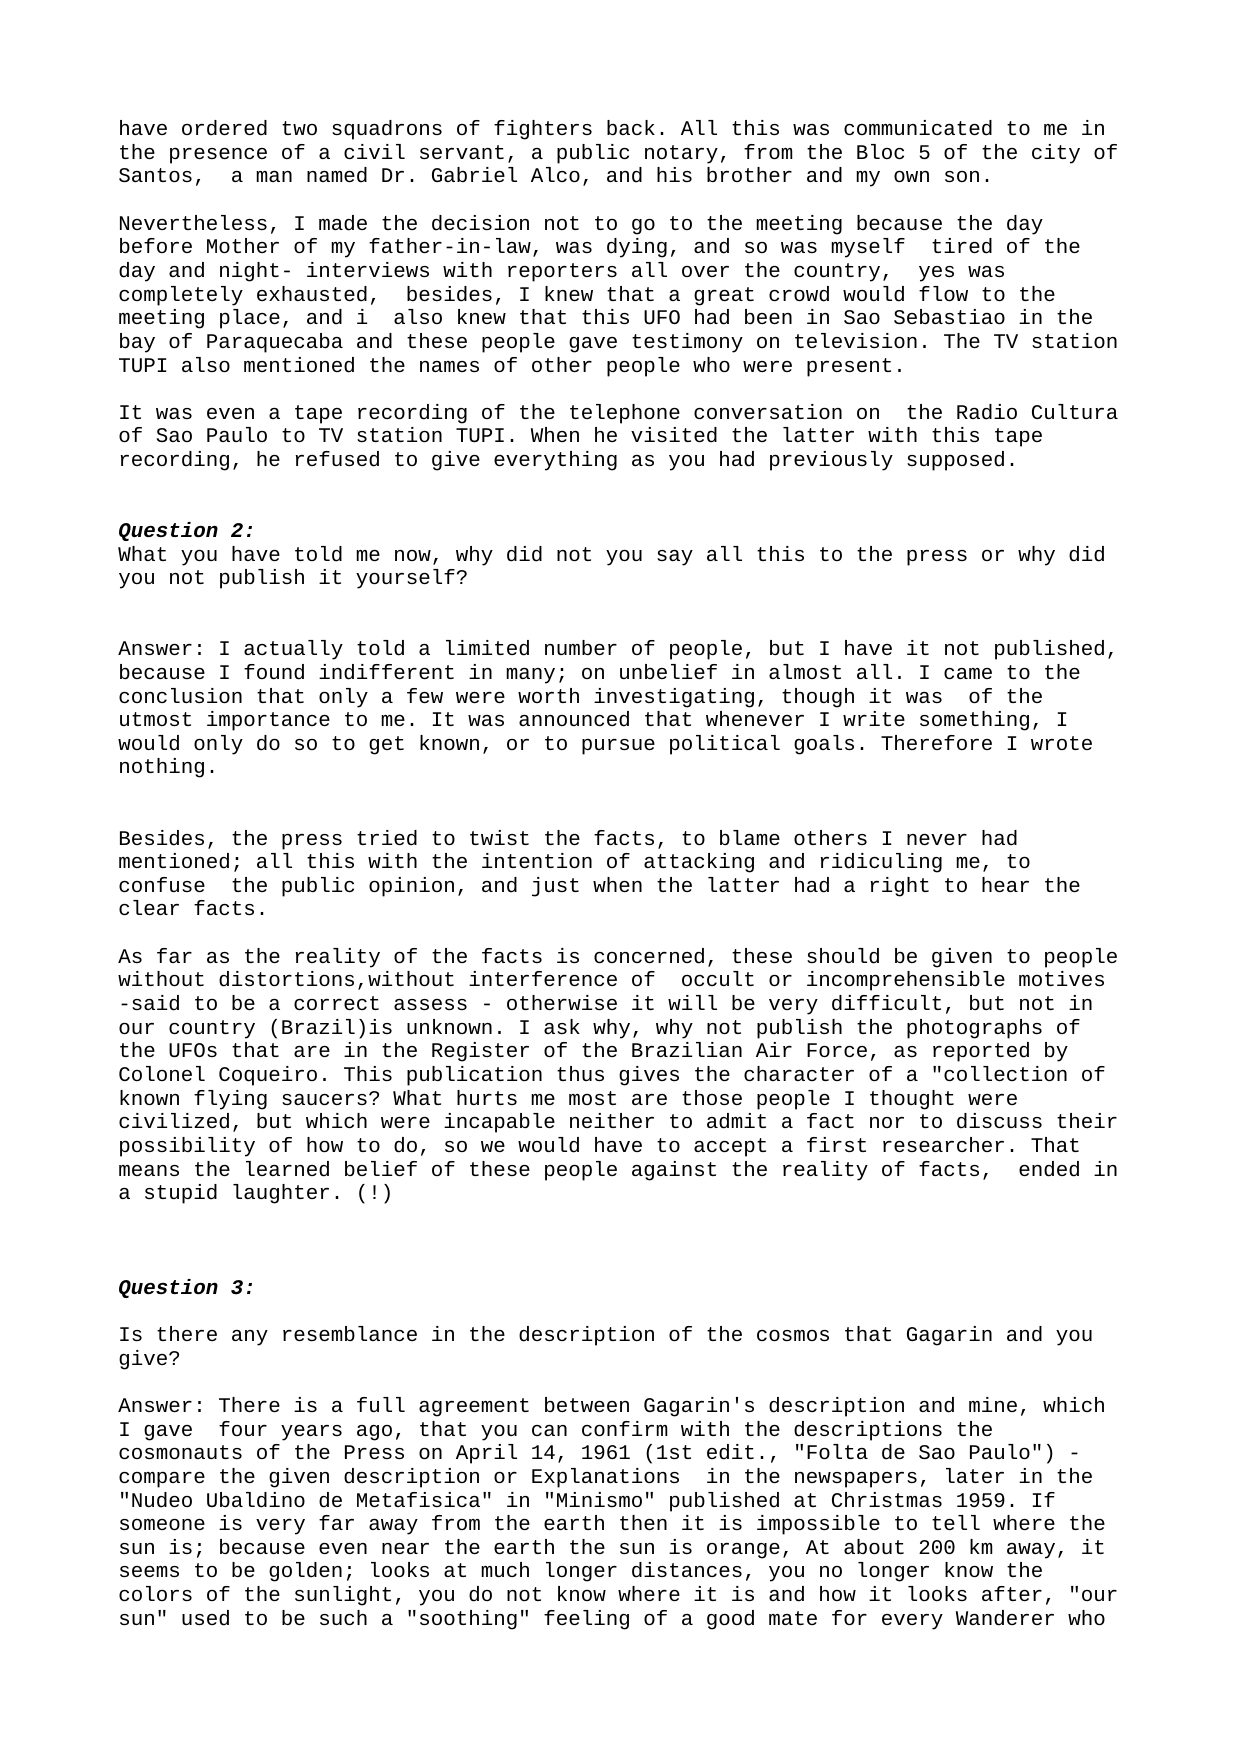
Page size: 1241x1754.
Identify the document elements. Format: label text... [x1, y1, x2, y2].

text Nevertheless, I made the decision not to go to the meeting because the day before Mother of my father-in-law, was dying, and so was myself tired of the day and night- interviews with reporters all over the country, yes was completely exhausted, besides, I knew that a great crowd would flow to the meeting place, and i also knew that this UFO had been in Sao Sebastiao in the bay of Paraquecaba and these people gave testimony on television. The TV station TUPI also mentioned the names of other people who were present. [118, 213, 1122, 378]
text Question 3: [118, 1277, 1122, 1300]
text It was even a tape recording of the telephone conversation on the Radio Cultura of Sao Paulo to TV station TUPI. When he visited the latter with this tape recording, he refused to give everything as you had previously supposed. [118, 402, 1122, 473]
text What you have told me now, why did not you say all this to the press or why did you not publish it yourself? [118, 544, 1122, 591]
text Answer: There is a full agreement between Gagarin's description and mine, which I gave four years ago, that you can confirm with the descriptions the cosmonauts of the Press on April 14, 1961 (1st edit., "Folta de Sao Paulo") - compare the given description or Explanations in the newspapers, later in the "Nudeo Ubaldino de Metafisica" in "Minismo" published at Christmas 1959. If someone is very far away from the earth then it is impossible to tell where the sun is; because even near the earth the sun is orange, At about 200 km away, it seems to be golden; looks at much longer distances, you no longer know the colors of the sunlight, you do not know where it is and how it looks after, "our sun" used to be such a "soothing" feeling of a good mate for every Wanderer who [118, 1395, 1122, 1631]
text Is there any resemblance in the description of the cosmos that Gagarin and you give? [118, 1324, 1122, 1371]
text Answer: I actually told a limited number of people, but I have it not published, because I found indifferent in many; on unbelief in almost all. I came to the conclusion that only a few were worth investigating, though it was of the utmost importance to me. It was announced that whenever I write something, I would only do so to get known, or to pursue political goals. Therefore I wrote nothing. [118, 638, 1122, 780]
text Question 2: [118, 520, 1122, 544]
text have ordered two squadrons of fighters back. All this was communicated to me in the presence of a civil servant, a public notary, from the Bloc 5 of the city of Santos, a man named Dr. Gabriel Alco, and his brother and my own son. [118, 118, 1122, 189]
text Besides, the press tried to twist the facts, to blame others I never had mentioned; all this with the intention of attacking and ridiculing me, to confuse the public opinion, and just when the latter had a right to hear the clear facts. [118, 827, 1122, 922]
text As far as the reality of the facts is concerned, these should be given to people without distortions,without interference of occult or incomprehensible motives -said to be a correct assess - otherwise it will be very difficult, but not in our country (Brazil)is unknown. I ask why, why not publish the photographs of the UFOs that are in the Register of the Brazilian Air Force, as reported by Colonel Coqueiro. This publication thus gives the character of a "collection of known flying saucers? What hurts me most are those people I thought were civilized, but which were incapable neither to admit a fact nor to discuss their possibility of how to do, so we would have to accept a first researcher. That means the learned belief of these people against the reality of facts, ended in a stupid laughter. (!) [118, 946, 1122, 1206]
